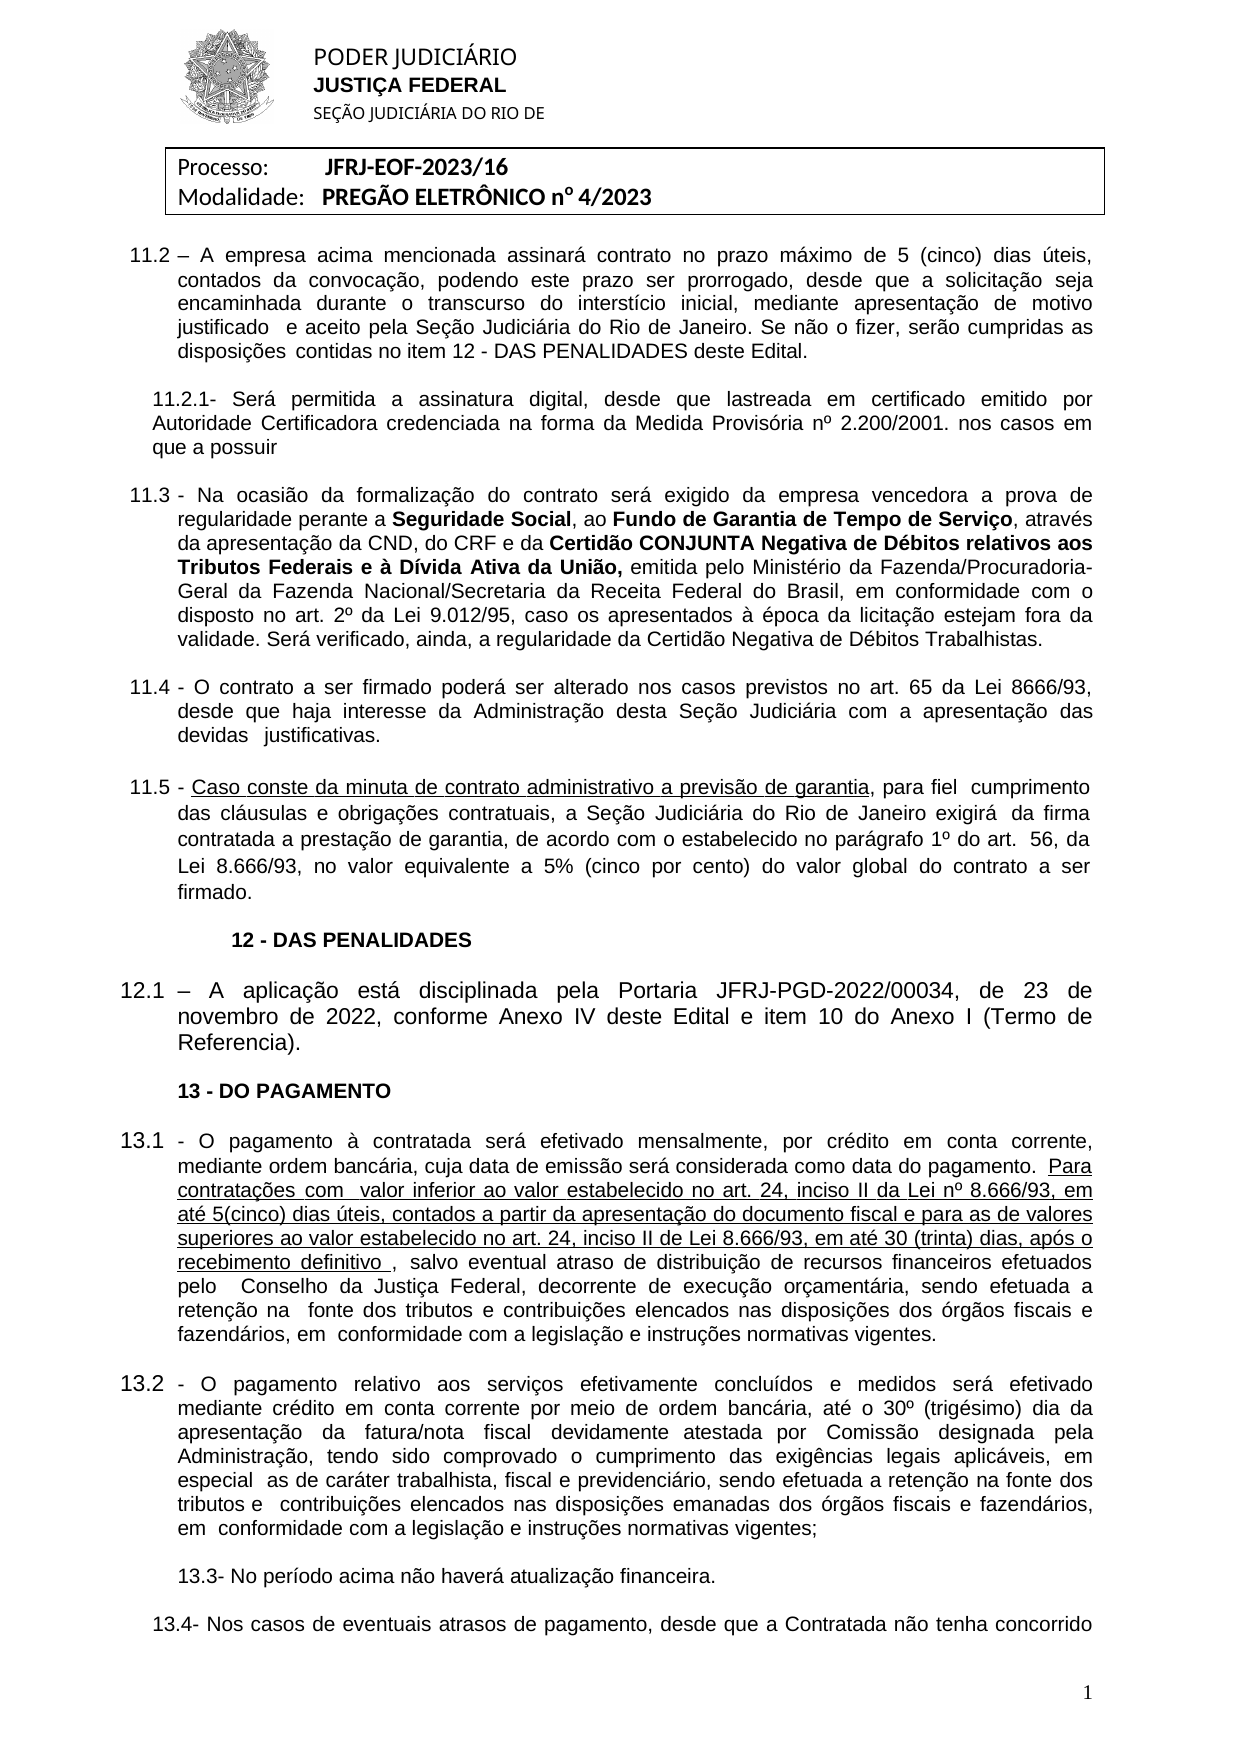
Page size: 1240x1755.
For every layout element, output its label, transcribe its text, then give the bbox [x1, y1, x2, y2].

text 13.3- No período acima não haverá atualização financeira. [177, 1564, 1117, 1588]
list – A aplicação está disciplinada pela Portaria JFRJ-PGD-2022/00034, de 23 de novembro de 2022, conforme Anexo IV deste Edital e item 10 do Anexo I (Termo de Referencia). [152, 977, 1093, 1056]
list – A empresa acima mencionada assinará contrato no prazo máximo de 5 (cinco) dias úteis, contados da convocação, podendo este prazo ser prorrogado, desde que a solicitação seja encaminhada durante o transcurso do interstício inicial, mediante apresentação de motivo justificado e aceito pela Seção Judiciária do Rio de Janeiro. Se não o fizer, serão cumpridas as disposições contidas no item 12 - DAS PENALIDADES deste Edital. [152, 244, 1093, 363]
list - DO PAGAMENTO [177, 1079, 1117, 1103]
list - O pagamento relativo aos serviços efetivamente concluídos e medidos será efetivado mediante crédito em conta corrente por meio de ordem bancária, até o 30º (trigésimo) dia da apresentação da fatura/nota fiscal devidamente atestada por Comissão designada pela Administração, tendo sido comprovado o cumprimento das exigências legais aplicáveis, em especial as de caráter trabalhista, fiscal e previdenciário, sendo efetuada a retenção na fonte dos tributos e contribuições elencados nas disposições emanadas dos órgãos fiscais e fazendários, em conformidade com a legislação e instruções normativas vigentes; [152, 1369, 1093, 1539]
list - Na ocasião da formalização do contrato será exigido da empresa vencedora a prova de regularidade perante a Seguridade Social, ao Fundo de Garantia de Tempo de Serviço, através da apresentação da CND, do CRF e da Certidão CONJUNTA Negativa de Débitos relativos aos Tributos Federais e à Dívida Ativa da União, emitida pelo Ministério da Fazenda/Procuradoria- Geral da Fazenda Nacional/Secretaria da Receita Federal do Brasil, em conformidade com o disposto no art. 2º da Lei 9.012/95, caso os apresentados à época da licitação estejam fora da validade. Será verificado, ainda, a regularidade da Certidão Negativa de Débitos Trabalhistas. [152, 483, 1093, 650]
text 13.4- Nos casos de eventuais atrasos de pagamento, desde que a Contratada não tenha concorrido [152, 1611, 1093, 1635]
list - O pagamento à contratada será efetivado mensalmente, por crédito em conta corrente, mediante ordem bancária, cuja data de emissão será considerada como data do pagamento. Para contratações com valor inferior ao valor estabelecido no art. 24, inciso II da Lei nº 8.666/93, em até 5(cinco) dias úteis, contados a partir da apresentação do documento fiscal e para as de valores superiores ao valor estabelecido no art. 24, inciso II de Lei 8.666/93, em até 30 (trinta) dias, após o recebimento definitivo , salvo eventual atraso de distribuição de recursos financeiros efetuados pelo Conselho da Justiça Federal, decorrente de execução orçamentária, sendo efetuada a retenção na fonte dos tributos e contribuições elencados nas disposições dos órgãos fiscais e fazendários, em conformidade com a legislação e instruções normativas vigentes. [152, 1127, 1093, 1345]
list - Caso conste da minuta de contrato administrativo a previsão de garantia, para fiel cumprimento das cláusulas e obrigações contratuais, a Seção Judiciária do Rio de Janeiro exigirá da firma contratada a prestação de garantia, de acordo com o estabelecido no parágrafo 1º do art. 56, da Lei 8.666/93, no valor equivalente a 5% (cinco por cento) do valor global do contrato a ser firmado. [152, 774, 1090, 904]
list - O contrato a ser firmado poderá ser alterado nos casos previstos no art. 65 da Lei 8666/93, desde que haja interesse da Administração desta Seção Judiciária com a apresentação das devidas justificativas. [152, 674, 1093, 746]
list - DAS PENALIDADES [231, 928, 1117, 952]
text 11.2.1- Será permitida a assinatura digital, desde que lastreada em certificado emitido por Autoridade Certificadora credenciada na forma da Medida Provisória nº 2.200/2001. nos casos em que a possuir [152, 387, 1093, 459]
